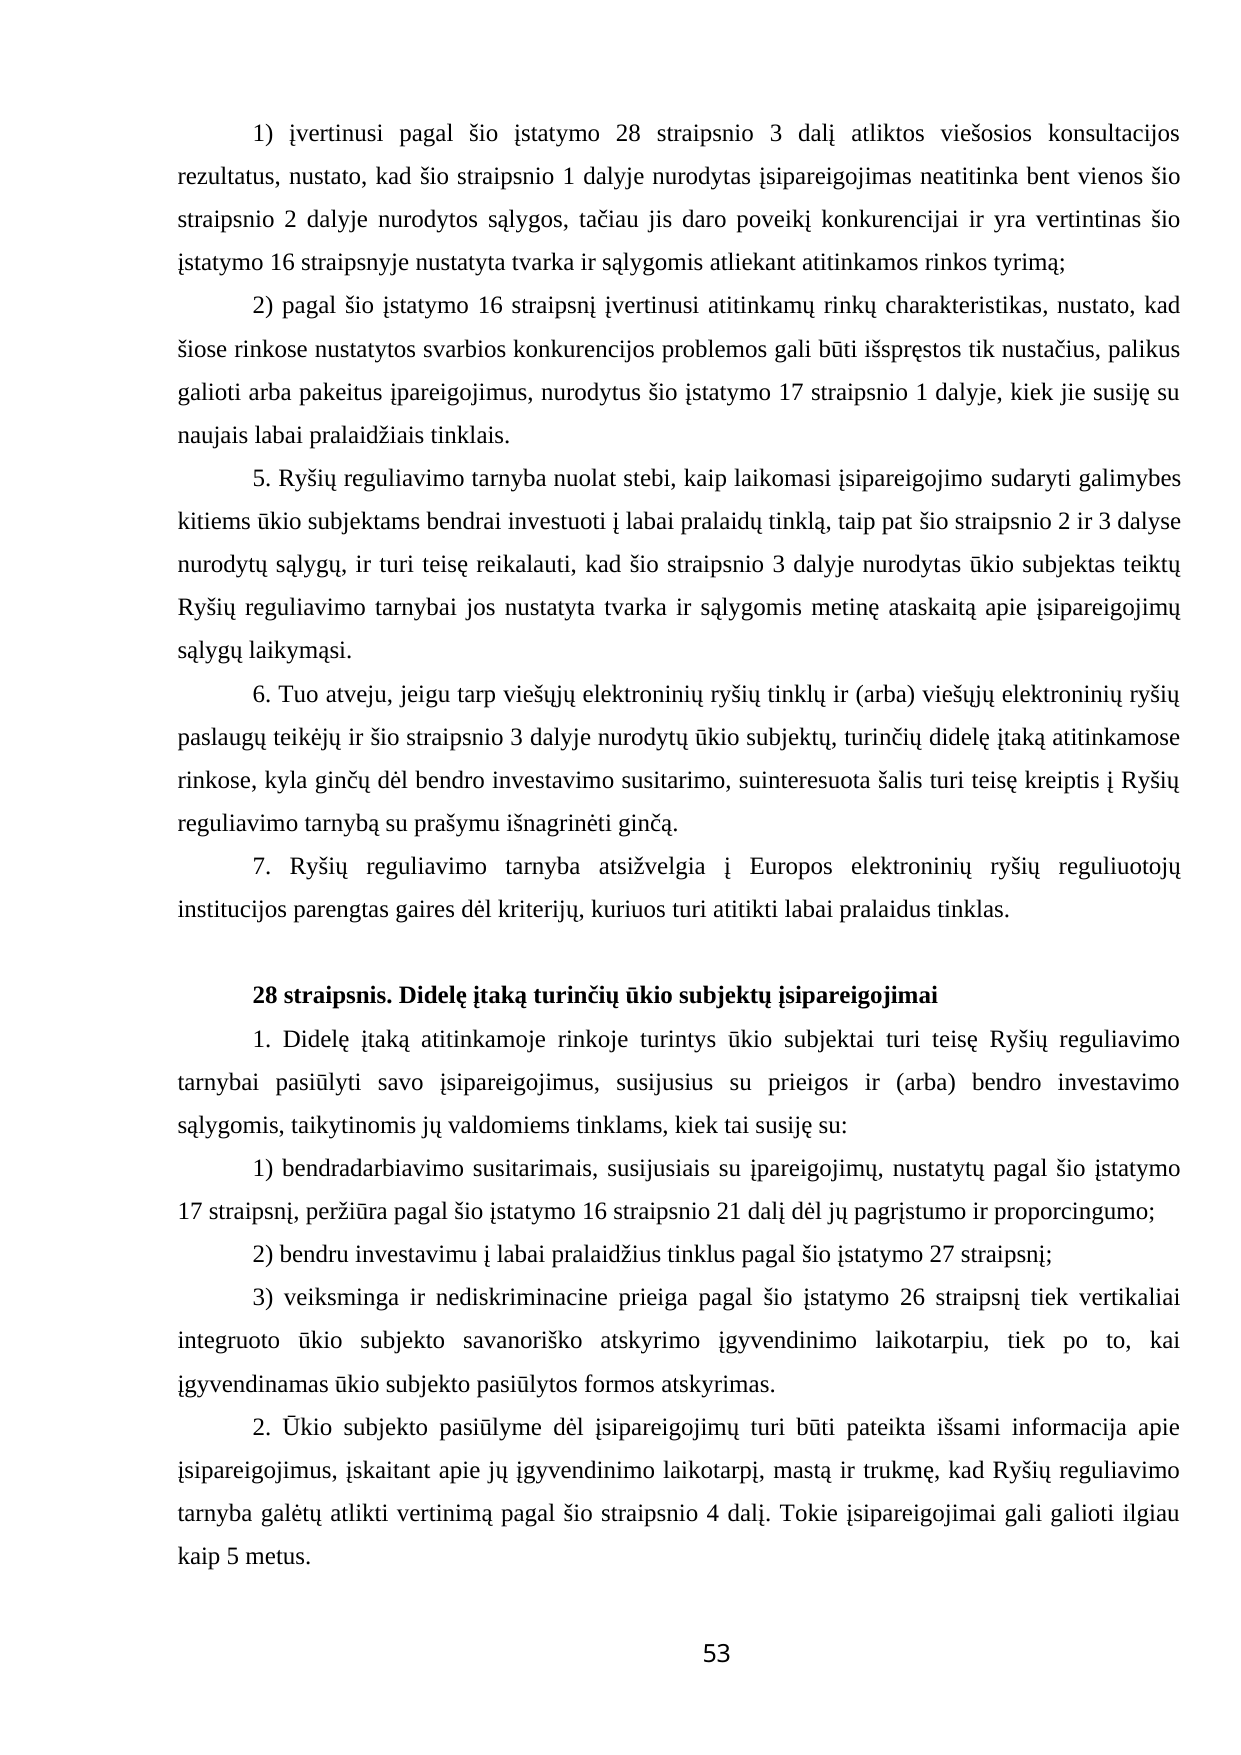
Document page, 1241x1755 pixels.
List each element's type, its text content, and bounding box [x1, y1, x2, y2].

text 6. Tuo atveju, jeigu tarp viešųjų elektroninių ryšių tinklų ir (arba) viešųjų elektroninių ryšių paslaugų teikėjų ir šio straipsnio 3 dalyje nurodytų ūkio subjektų, turinčių didelę įtaką atitinkamose rinkose, kyla ginčų dėl bendro investavimo susitarimo, suinteresuota šalis turi teisę kreiptis į Ryšių reguliavimo tarnybą su prašymu išnagrinėti ginčą. [177, 679, 1181, 837]
text 1. Didelę įtaką atitinkamoje rinkoje turintys ūkio subjektai turi teisę Ryšių reguliavimo tarnybai pasiūlyti savo įsipareigojimus, susijusius su prieigos ir (arba) bendro investavimo sąlygomis, taikytinomis jų valdomiems tinklams, kiek tai susiję su: [177, 1024, 1181, 1139]
text 5. Ryšių reguliavimo tarnyba nuolat stebi, kaip laikomasi įsipareigojimo sudaryti galimybes kitiems ūkio subjektams bendrai investuoti į labai pralaidų tinklą, taip pat šio straipsnio 2 ir 3 dalyse nurodytų sąlygų, ir turi teisę reikalauti, kad šio straipsnio 3 dalyje nurodytas ūkio subjektas teiktų Ryšių reguliavimo tarnybai jos nustatyta tvarka ir sąlygomis metinę ataskaitą apie įsipareigojimų sąlygų laikymąsi. [177, 463, 1181, 664]
text 3) veiksminga ir nediskriminacine prieiga pagal šio įstatymo 26 straipsnį tiek vertikaliai integruoto ūkio subjekto savanoriško atskyrimo įgyvendinimo laikotarpiu, tiek po to, kai įgyvendinamas ūkio subjekto pasiūlytos formos atskyrimas. [177, 1282, 1181, 1397]
text 7. Ryšių reguliavimo tarnyba atsižvelgia į Europos elektroninių ryšių reguliuotojų institucijos parengtas gaires dėl kriterijų, kuriuos turi atitikti labai pralaidus tinklas. [177, 851, 1181, 923]
text 2) pagal šio įstatymo 16 straipsnį įvertinusi atitinkamų rinkų charakteristikas, nustato, kad šiose rinkose nustatytos svarbios konkurencijos problemos gali būti išspręstos tik nustačius, palikus galioti arba pakeitus įpareigojimus, nurodytus šio įstatymo 17 straipsnio 1 dalyje, kiek jie susiję su naujais labai pralaidžiais tinklais. [177, 291, 1181, 449]
text 1) bendradarbiavimo susitarimais, susijusiais su įpareigojimų, nustatytų pagal šio įstatymo 17 straipsnį, peržiūra pagal šio įstatymo 16 straipsnio 21 dalį dėl jų pagrįstumo ir proporcingumo; [177, 1153, 1181, 1225]
text 1) įvertinusi pagal šio įstatymo 28 straipsnio 3 dalį atliktos viešosios konsultacijos rezultatus, nustato, kad šio straipsnio 1 dalyje nurodytas įsipareigojimas neatitinka bent vienos šio straipsnio 2 dalyje nurodytos sąlygos, tačiau jis daro poveikį konkurencijai ir yra vertintinas šio įstatymo 16 straipsnyje nustatyta tvarka ir sąlygomis atliekant atitinkamos rinkos tyrimą; [177, 118, 1181, 276]
text 2) bendru investavimu į labai pralaidžius tinklus pagal šio įstatymo 27 straipsnį; [177, 1239, 1181, 1268]
text 28 straipsnis. Didelę įtaką turinčių ūkio subjektų įsipareigojimai [177, 981, 1181, 1009]
text 2. Ūkio subjekto pasiūlyme dėl įsipareigojimų turi būti pateikta išsami informacija apie įsipareigojimus, įskaitant apie jų įgyvendinimo laikotarpį, mastą ir trukmę, kad Ryšių reguliavimo tarnyba galėtų atlikti vertinimą pagal šio straipsnio 4 dalį. Tokie įsipareigojimai gali galioti ilgiau kaip 5 metus. [177, 1412, 1181, 1570]
